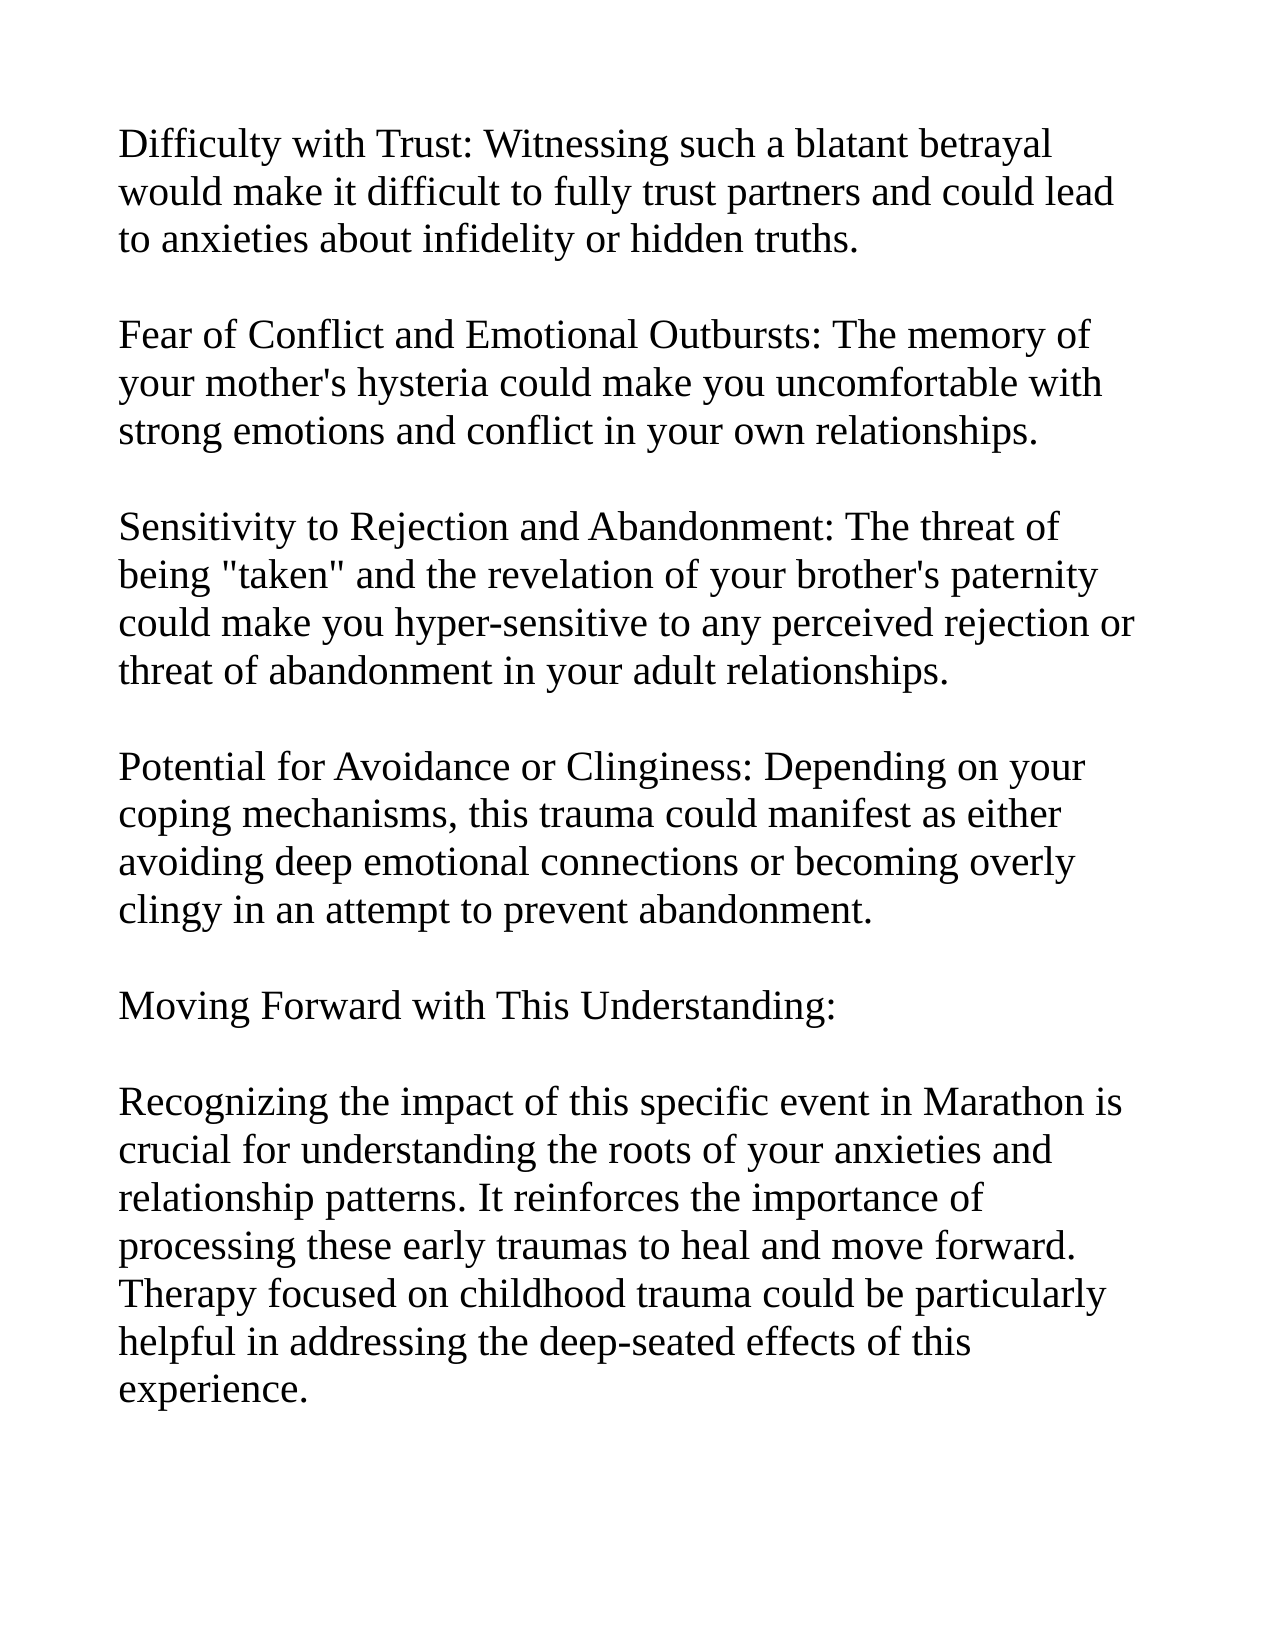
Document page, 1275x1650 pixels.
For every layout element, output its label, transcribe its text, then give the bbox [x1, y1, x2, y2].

text Moving Forward with This Understanding: [118, 981, 1157, 1028]
text Sensitivity to Rejection and Abandonment: The threat of being "taken" and the revelation of your brother's paternity could make you hyper-sensitive to any perceived rejection or threat of abandonment in your adult relationships. [118, 501, 1157, 693]
text Difficulty with Trust: Witnessing such a blatant betrayal would make it difficult to fully trust partners and could lead to anxieties about infidelity or hidden truths. [118, 118, 1157, 262]
text Fear of Conflict and Emotional Outbursts: The memory of your mother's hysteria could make you uncomfortable with strong emotions and conflict in your own relationships. [118, 310, 1157, 453]
text Potential for Avoidance or Clinginess: Depending on your coping mechanisms, this trauma could manifest as either avoiding deep emotional connections or becoming overly clingy in an attempt to prevent abandonment. [118, 741, 1157, 933]
text Recognizing the impact of this specific event in Marathon is crucial for understanding the roots of your anxieties and relationship patterns. It reinforces the importance of processing these early traumas to heal and move forward. Therapy focused on childhood trauma could be particularly helpful in addressing the deep-seated effects of this experience. [118, 1076, 1157, 1412]
